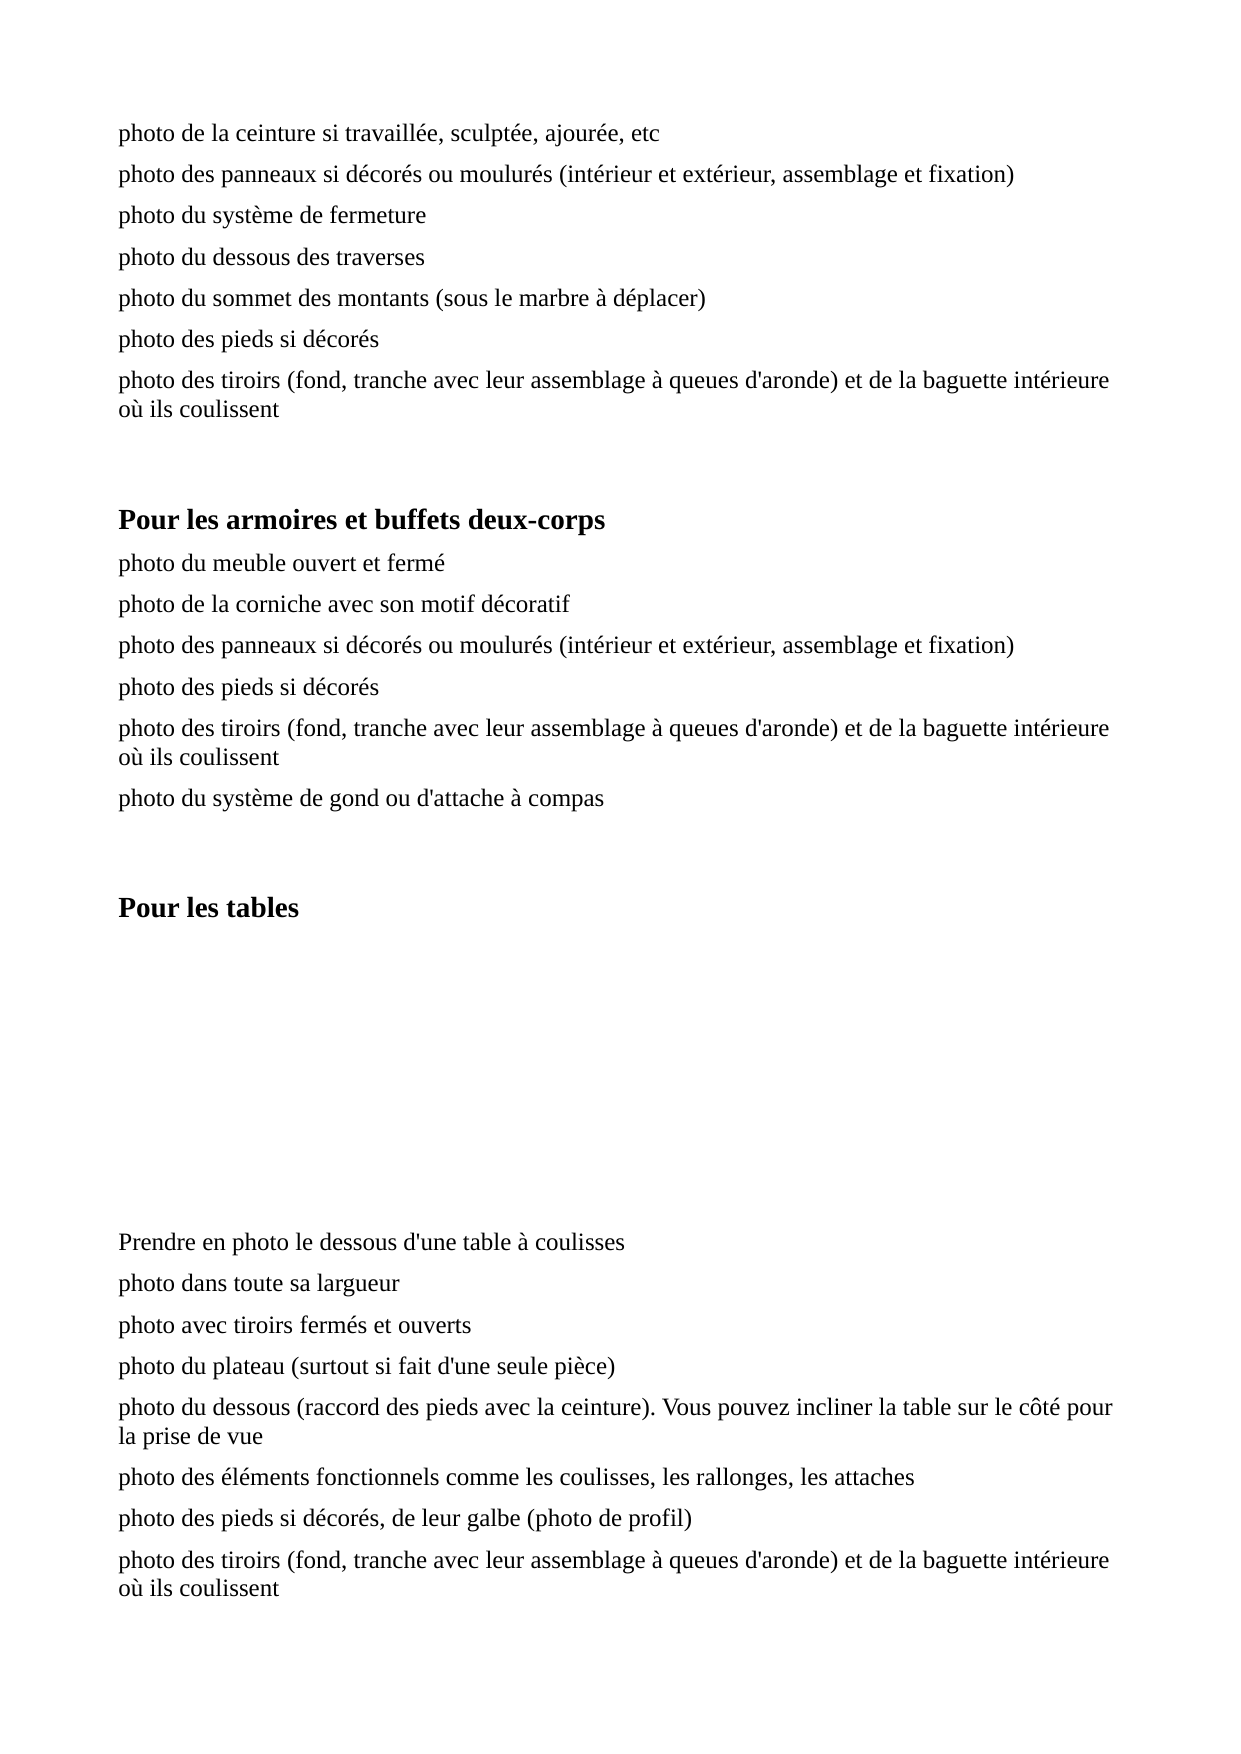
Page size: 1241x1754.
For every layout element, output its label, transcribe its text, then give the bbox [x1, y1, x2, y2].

text Prendre en photo le dessous d'une table à coulisses [118, 1227, 1122, 1256]
text photo des panneaux si décorés ou moulurés (intérieur et extérieur, assemblage et fixation) [118, 630, 1122, 659]
text photo des tiroirs (fond, tranche avec leur assemblage à queues d'aronde) et de la baguette intérieure où ils coulissent [118, 713, 1122, 770]
text photo dans toute sa largueur [118, 1268, 1122, 1297]
text photo des pieds si décorés, de leur galbe (photo de profil) [118, 1503, 1122, 1532]
subtitle Pour les armoires et buffets deux-corps [118, 502, 1122, 535]
text photo des pieds si décorés [118, 324, 1122, 353]
text photo du système de fermeture [118, 201, 1122, 229]
text photo des panneaux si décorés ou moulurés (intérieur et extérieur, assemblage et fixation) [118, 159, 1122, 188]
text photo des pieds si décorés [118, 672, 1122, 700]
text photo du système de gond ou d'attache à compas [118, 783, 1122, 812]
text photo de la ceinture si travaillée, sculptée, ajourée, etc [118, 118, 1122, 147]
text photo du sommet des montants (sous le marbre à déplacer) [118, 283, 1122, 312]
text photo avec tiroirs fermés et ouverts [118, 1310, 1122, 1338]
text photo du plateau (surtout si fait d'une seule pièce) [118, 1351, 1122, 1380]
subtitle Pour les tables [118, 890, 1122, 924]
text photo du dessous des traverses [118, 242, 1122, 271]
text photo des éléments fonctionnels comme les coulisses, les rallonges, les attaches [118, 1462, 1122, 1491]
text photo du meuble ouvert et fermé [118, 548, 1122, 577]
text photo du dessous (raccord des pieds avec la ceinture). Vous pouvez incliner la table sur le côté pour la prise de vue [118, 1392, 1122, 1450]
text photo des tiroirs (fond, tranche avec leur assemblage à queues d'aronde) et de la baguette intérieure où ils coulissent [118, 366, 1122, 423]
text photo de la corniche avec son motif décoratif [118, 589, 1122, 618]
text photo des tiroirs (fond, tranche avec leur assemblage à queues d'aronde) et de la baguette intérieure où ils coulissent [118, 1545, 1122, 1602]
